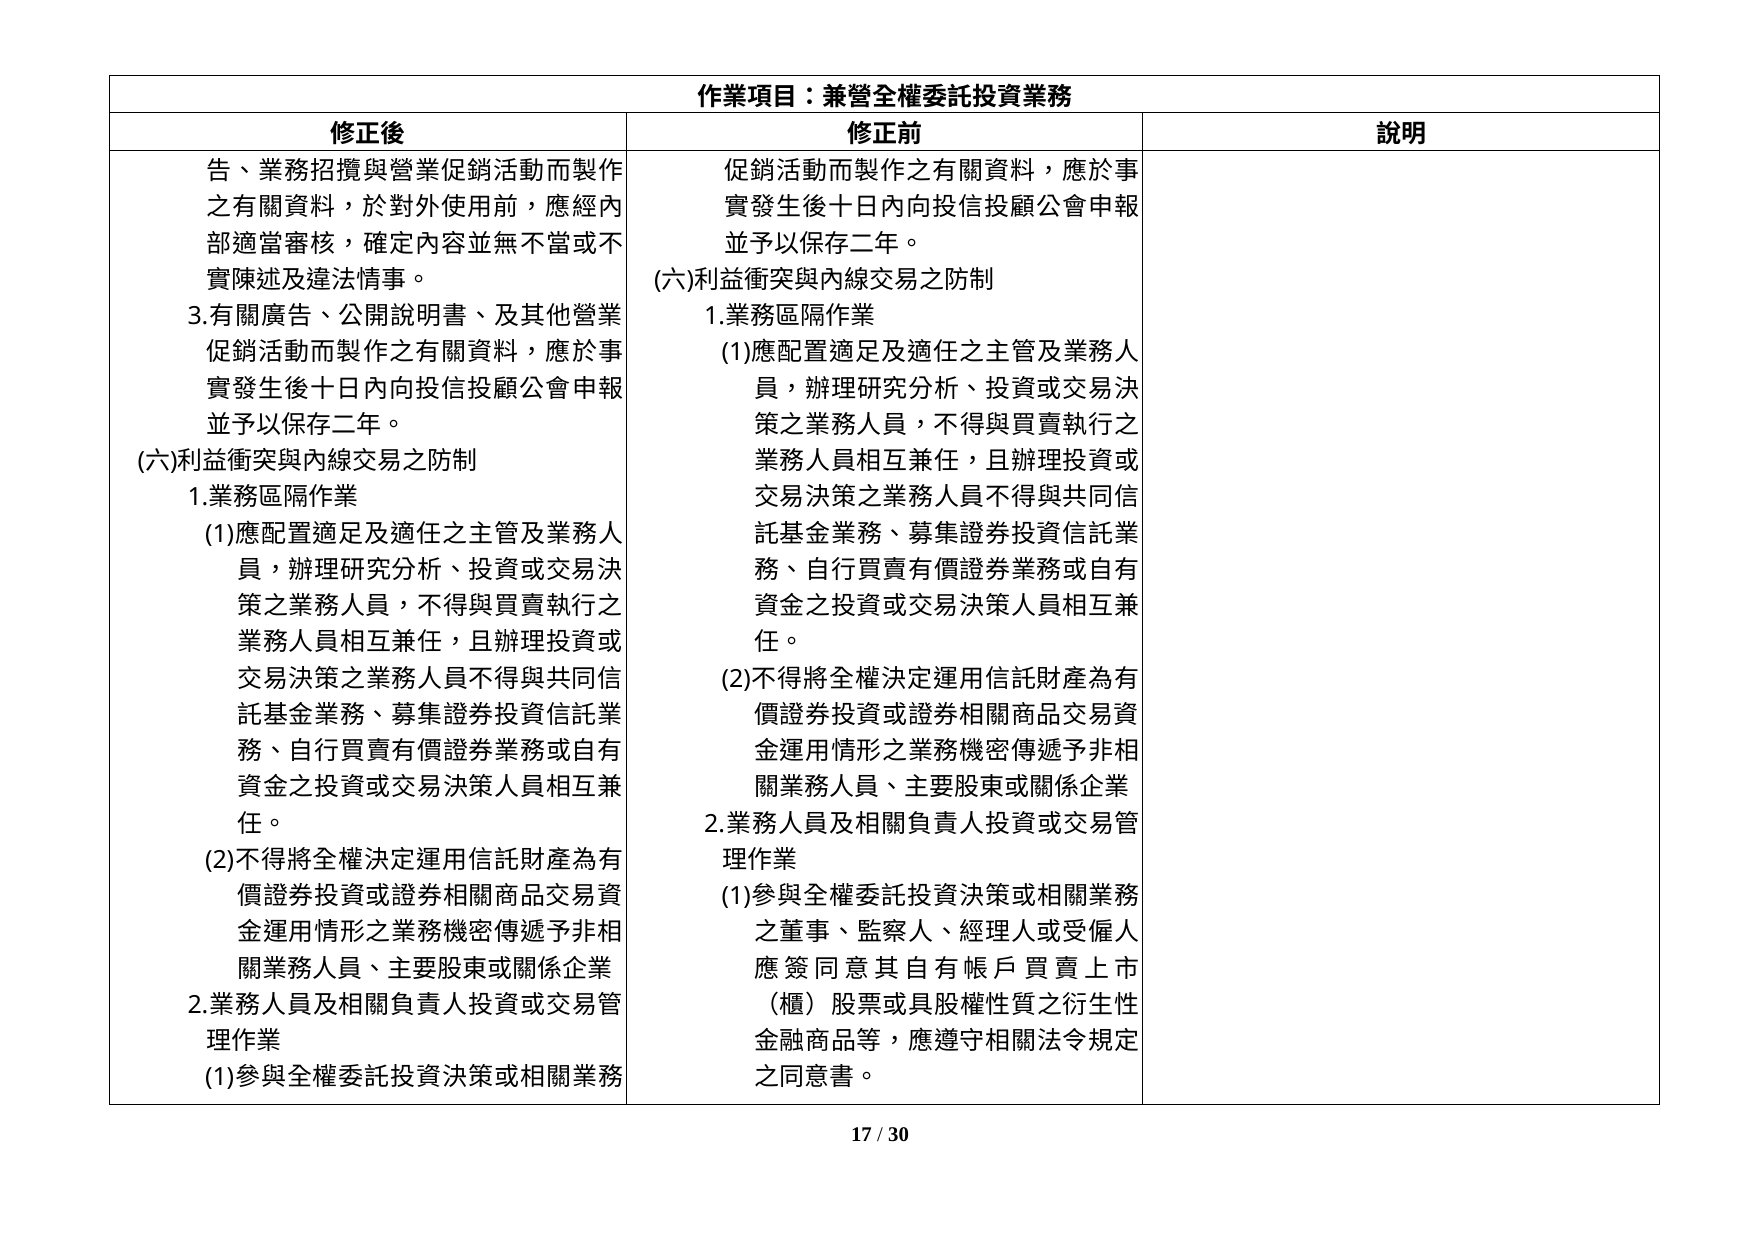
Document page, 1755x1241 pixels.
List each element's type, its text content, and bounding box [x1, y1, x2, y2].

table_cell 說明 [1143, 113, 1659, 149]
table_header 作業項目：兼營全權委託投資業務 [110, 76, 1659, 112]
table_cell 修正後 [110, 113, 626, 149]
table_cell 告、業務招攬與營業促銷活動而製作之有關資料，於對外使用前，應經內部適當審核，確定內容並無不當或不實陳述及違法情事。 3.有關廣告、公開說明書、及其他營業促銷活動而製作之有關資料，應於事實發生後十日內向投信投顧公會申報並予以保存二年。 (六)利益衝突與內線交易之防制 1.業務區隔作業 (1)應配置適足及適任之主管及業務人員，辦理研究分析、投資或交易決策之業務人員，不得與買賣執行之業務人員相互兼任，且辦理投資或交易決策之業務人員不得與共同信託基金業務、募集證券投資信託業務、自行買賣有價證券業務或自有資金之投資或交易決策人員相互兼任。 (2)不得將全權決定運用信託財產為有價證券投資或證券相關商品交易資金運用情形之業務機密傳遞予非相關業務人員、主要股東或關係企業 2.業務人員及相關負責人投資或交易管理作業 (1)參與全權委託投資決策或相關業務 [110, 151, 626, 1104]
table_cell 修正前 [627, 113, 1142, 149]
table_cell 依金管會111年6月29日金管證投字第1110382135號函並參考「ESG實務指引」第五條至第六條規定，增訂作業程序(二)之5，以下項次遞移。 配合全文用詞一致使用，酌修文字。 同上。 配合全文用詞一致使用，酌修文字。 配合作業程序(二)之5，增訂本控制重點。 [1143, 151, 1659, 1104]
table_cell 促銷活動而製作之有關資料，應於事實發生後十日內向投信投顧公會申報並予以保存二年。 (六)利益衝突與內線交易之防制 1.業務區隔作業 (1)應配置適足及適任之主管及業務人員，辦理研究分析、投資或交易決策之業務人員，不得與買賣執行之業務人員相互兼任，且辦理投資或交易決策之業務人員不得與共同信託基金業務、募集證券投資信託業務、自行買賣有價證券業務或自有資金之投資或交易決策人員相互兼任。 (2)不得將全權決定運用信託財產為有價證券投資或證券相關商品交易資金運用情形之業務機密傳遞予非相關業務人員、主要股東或關係企業 2.業務人員及相關負責人投資或交易管理作業 (1)參與全權委託投資決策或相關業務之董事、監察人、經理人或受僱人應簽同意其自有帳戶買賣上市（櫃）股票或具股權性質之衍生性金融商品等，應遵守相關法令規定之同意書。 [627, 151, 1142, 1104]
